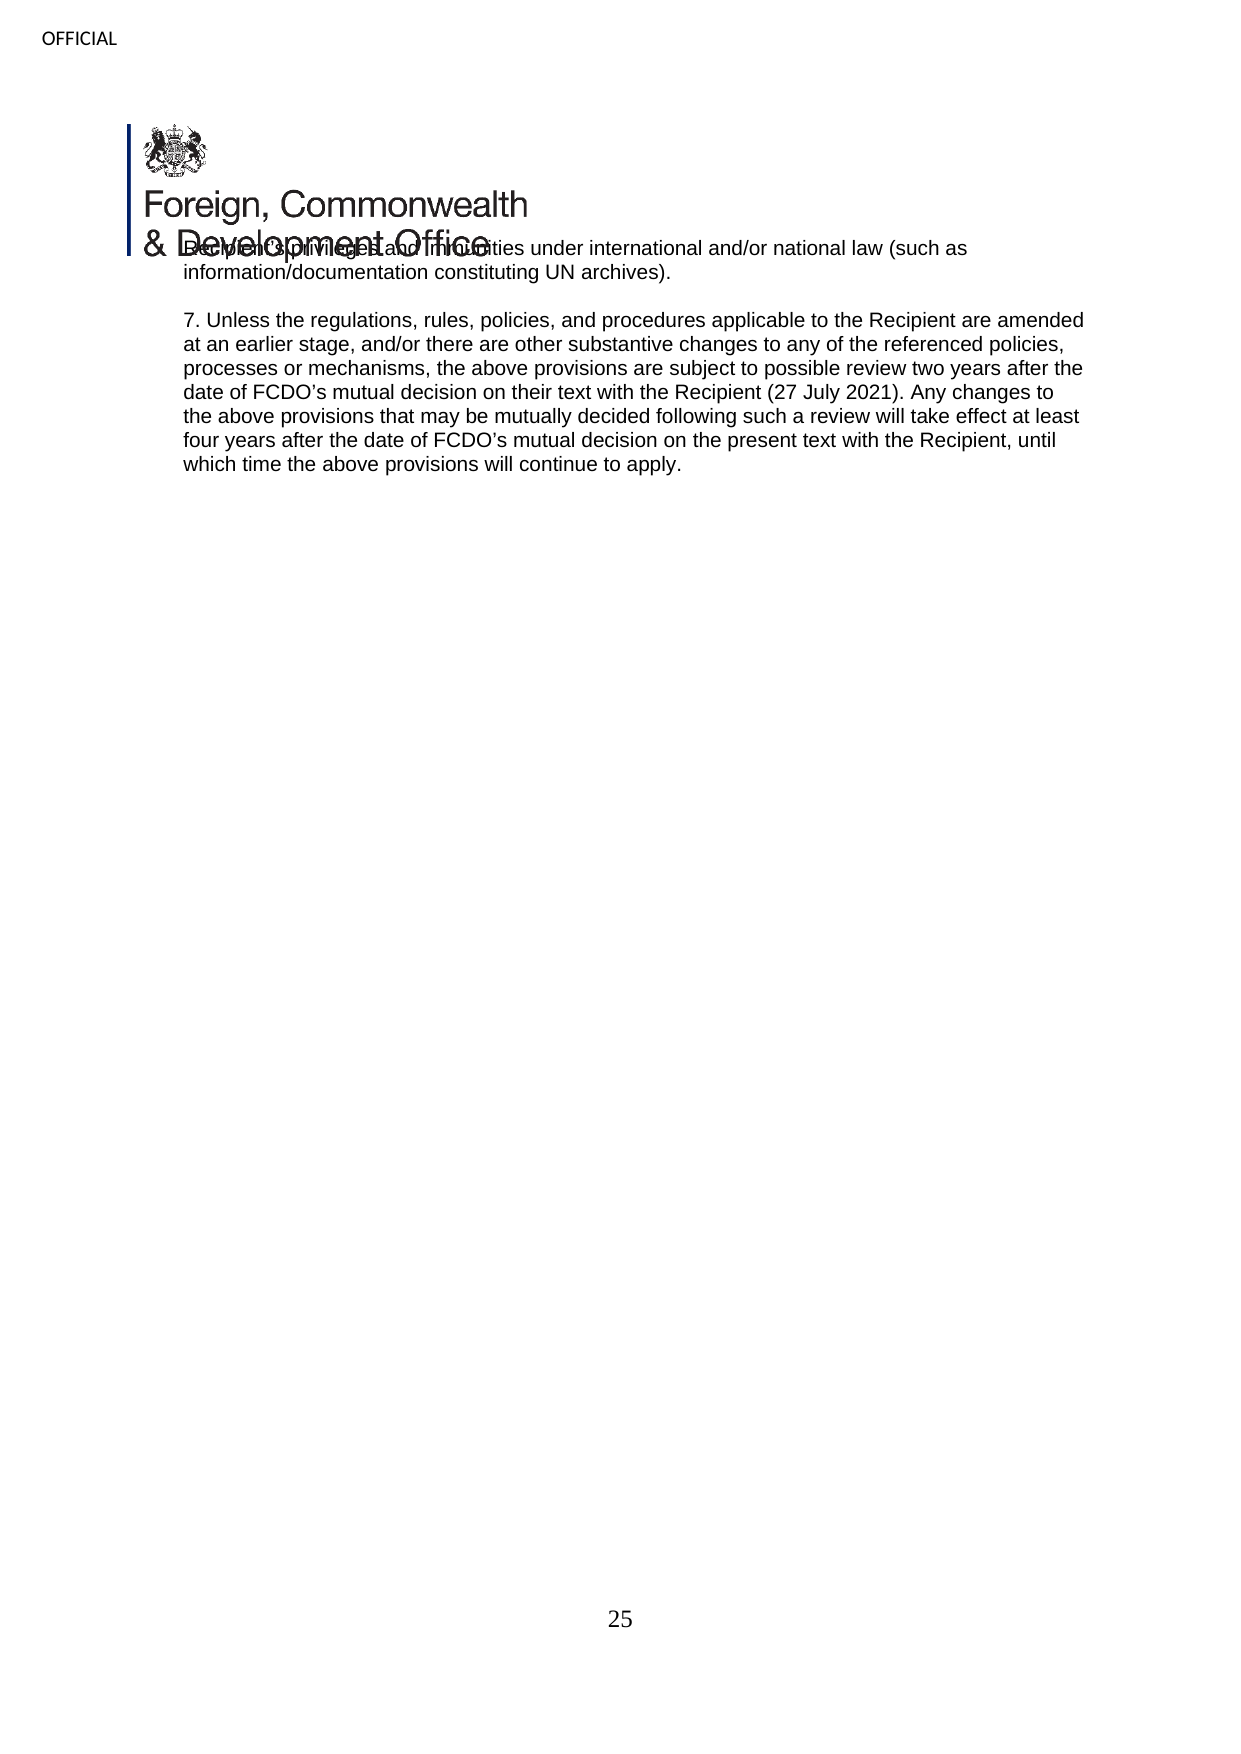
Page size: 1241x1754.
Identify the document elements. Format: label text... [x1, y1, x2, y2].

text Recipient’s privileges and immunities under international and/or national law (such as information/documentation constituting UN archives). [183, 236, 1087, 284]
text 7. Unless the regulations, rules, policies, and procedures applicable to the Recipient are amended at an earlier stage, and/or there are other substantive changes to any of the referenced policies, processes or mechanisms, the above provisions are subject to possible review two years after the date of FCDO’s mutual decision on their text with the Recipient (27 July 2021). Any changes to the above provisions that may be mutually decided following such a review will take effect at least four years after the date of FCDO’s mutual decision on the present text with the Recipient, until which time the above provisions will continue to apply. [183, 308, 1087, 476]
